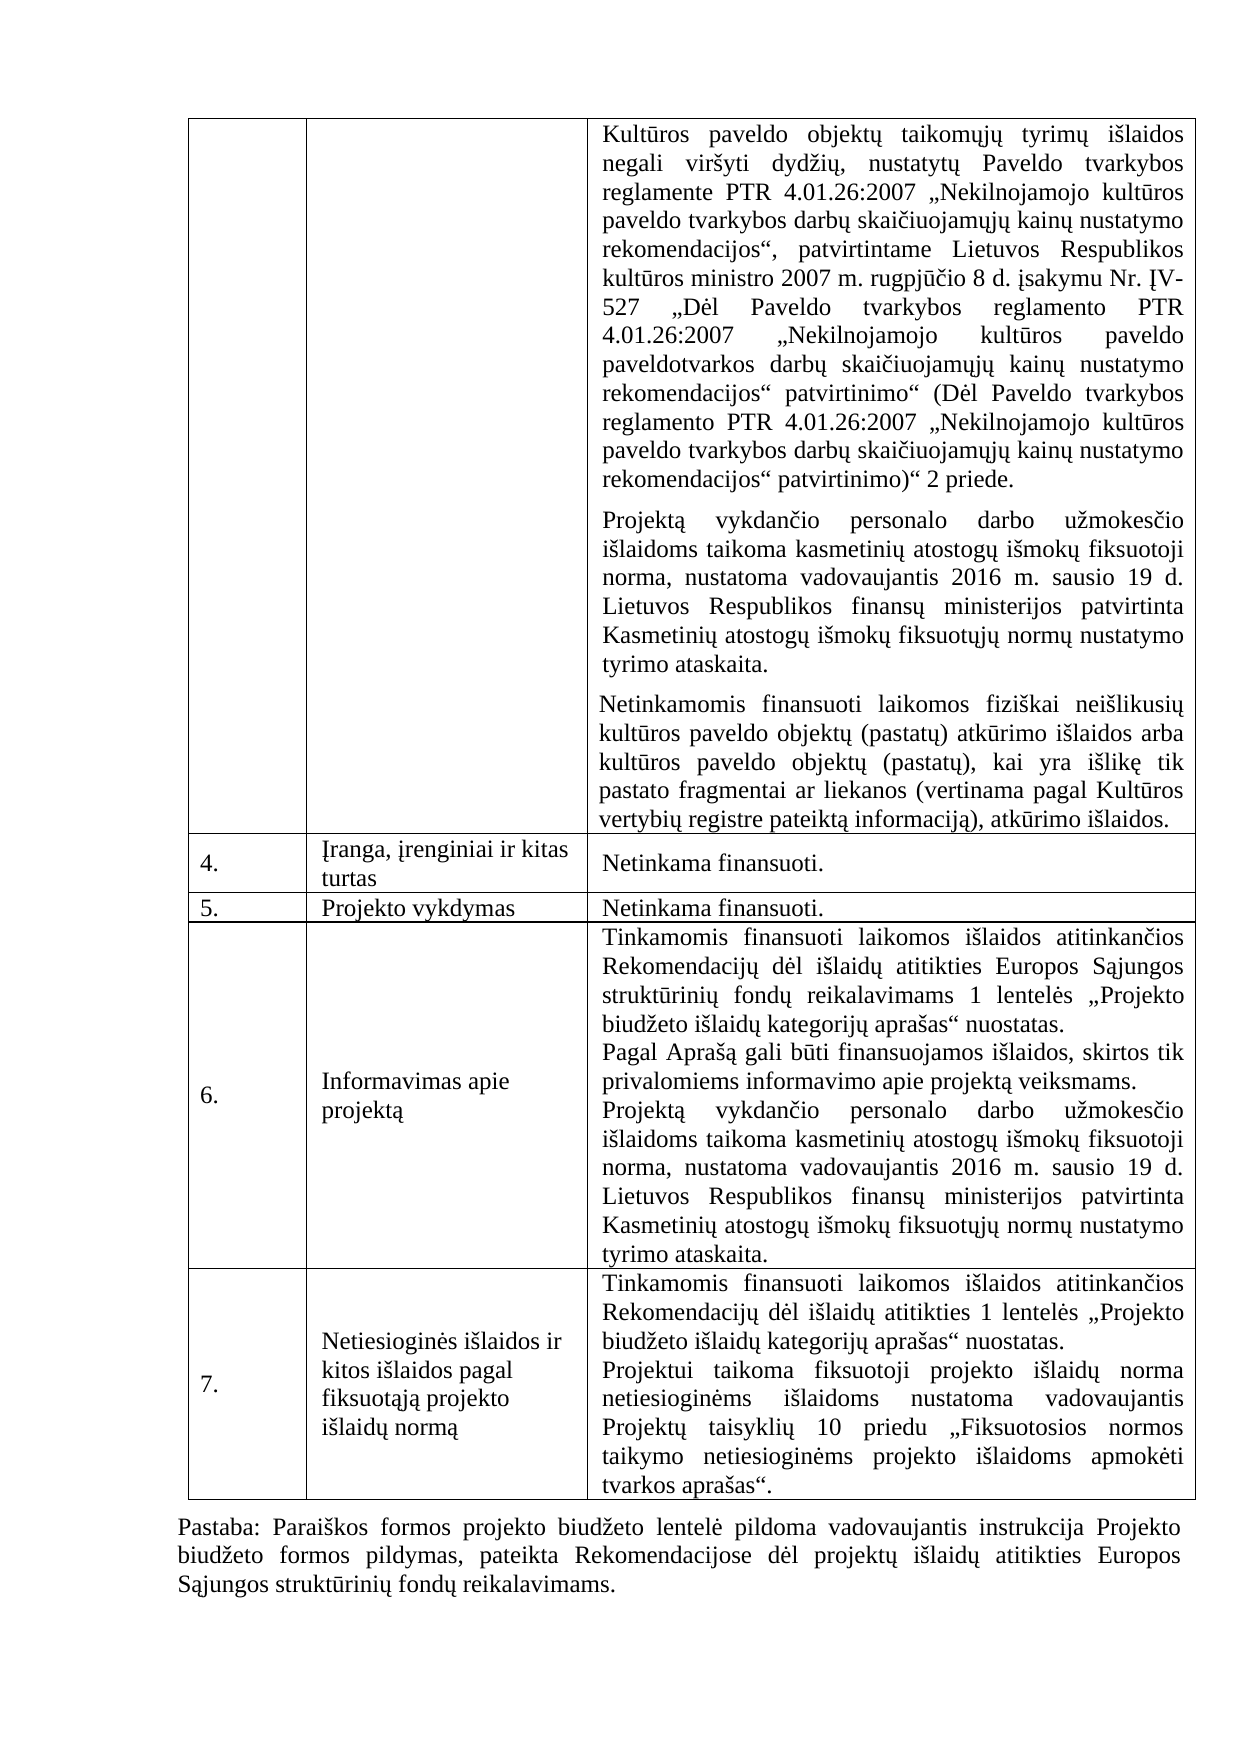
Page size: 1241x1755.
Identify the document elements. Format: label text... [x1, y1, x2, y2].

table_cell [189, 119, 306, 833]
table_cell 7. [189, 1269, 306, 1498]
table_cell Informavimas apie projektą [307, 923, 587, 1267]
table_cell Netinkama finansuoti. [588, 893, 1195, 921]
table_cell Projekto vykdymas [307, 893, 587, 921]
table_cell Netiesioginės išlaidos ir kitos išlaidos pagal fiksuotąją projekto išlaidų normą [307, 1269, 587, 1498]
table_cell Įranga, įrenginiai ir kitas turtas [307, 834, 587, 892]
table_cell Netinkama finansuoti. [588, 834, 1195, 892]
table_cell 6. [189, 923, 306, 1267]
table_cell Tinkamomis finansuoti laikomos išlaidos atitinkančios Rekomendacijų dėl išlaidų atitikties Europos Sąjungos struktūrinių fondų reikalavimams 1 lentelės „Projekto biudžeto išlaidų kategorijų aprašas“ nuostatas. Pagal Aprašą gali būti finansuojamos išlaidos, skirtos tik privalomiems informavimo apie projektą veiksmams. Projektą vykdančio personalo darbo užmokesčio išlaidoms taikoma kasmetinių atostogų išmokų fiksuotoji norma, nustatoma vadovaujantis 2016 m. sausio 19 d. Lietuvos Respublikos finansų ministerijos patvirtinta Kasmetinių atostogų išmokų fiksuotųjų normų nustatymo tyrimo ataskaita. [588, 923, 1195, 1267]
table_cell 4. [189, 834, 306, 892]
table_cell Kultūros paveldo objektų taikomųjų tyrimų išlaidos negali viršyti dydžių, nustatytų Paveldo tvarkybos reglamente PTR 4.01.26:2007 „Nekilnojamojo kultūros paveldo tvarkybos darbų skaičiuojamųjų kainų nustatymo rekomendacijos“, patvirtintame Lietuvos Respublikos kultūros ministro 2007 m. rugpjūčio 8 d. įsakymu Nr. ĮV-527 „Dėl Paveldo tvarkybos reglamento PTR 4.01.26:2007 „Nekilnojamojo kultūros paveldo paveldotvarkos darbų skaičiuojamųjų kainų nustatymo rekomendacijos“ patvirtinimo“ (Dėl Paveldo tvarkybos reglamento PTR 4.01.26:2007 „Nekilnojamojo kultūros paveldo tvarkybos darbų skaičiuojamųjų kainų nustatymo rekomendacijos“ patvirtinimo)“ 2 priede. Projektą vykdančio personalo darbo užmokesčio išlaidoms taikoma kasmetinių atostogų išmokų fiksuotoji norma, nustatoma vadovaujantis 2016 m. sausio 19 d. Lietuvos Respublikos finansų ministerijos patvirtinta Kasmetinių atostogų išmokų fiksuotųjų normų nustatymo tyrimo ataskaita. Netinkamomis finansuoti laikomos fiziškai neišlikusių kultūros paveldo objektų (pastatų) atkūrimo išlaidos arba kultūros paveldo objektų (pastatų), kai yra išlikę tik pastato fragmentai ar liekanos (vertinama pagal Kultūros vertybių registre pateiktą informaciją), atkūrimo išlaidos. [588, 119, 1195, 833]
table_cell [307, 119, 587, 833]
table_cell 5. [189, 893, 306, 921]
text Pastaba: Paraiškos formos projekto biudžeto lentelė pildoma vadovaujantis instrukcija Projekto biudžeto formos pildymas, pateikta Rekomendacijose dėl projektų išlaidų atitikties Europos Sąjungos struktūrinių fondų reikalavimams. [177, 1512, 1181, 1598]
table_cell Tinkamomis finansuoti laikomos išlaidos atitinkančios Rekomendacijų dėl išlaidų atitikties 1 lentelės „Projekto biudžeto išlaidų kategorijų aprašas“ nuostatas. Projektui taikoma fiksuotoji projekto išlaidų norma netiesioginėms išlaidoms nustatoma vadovaujantis Projektų taisyklių 10 priedu „Fiksuotosios normos taikymo netiesioginėms projekto išlaidoms apmokėti tvarkos aprašas“. [588, 1269, 1195, 1498]
